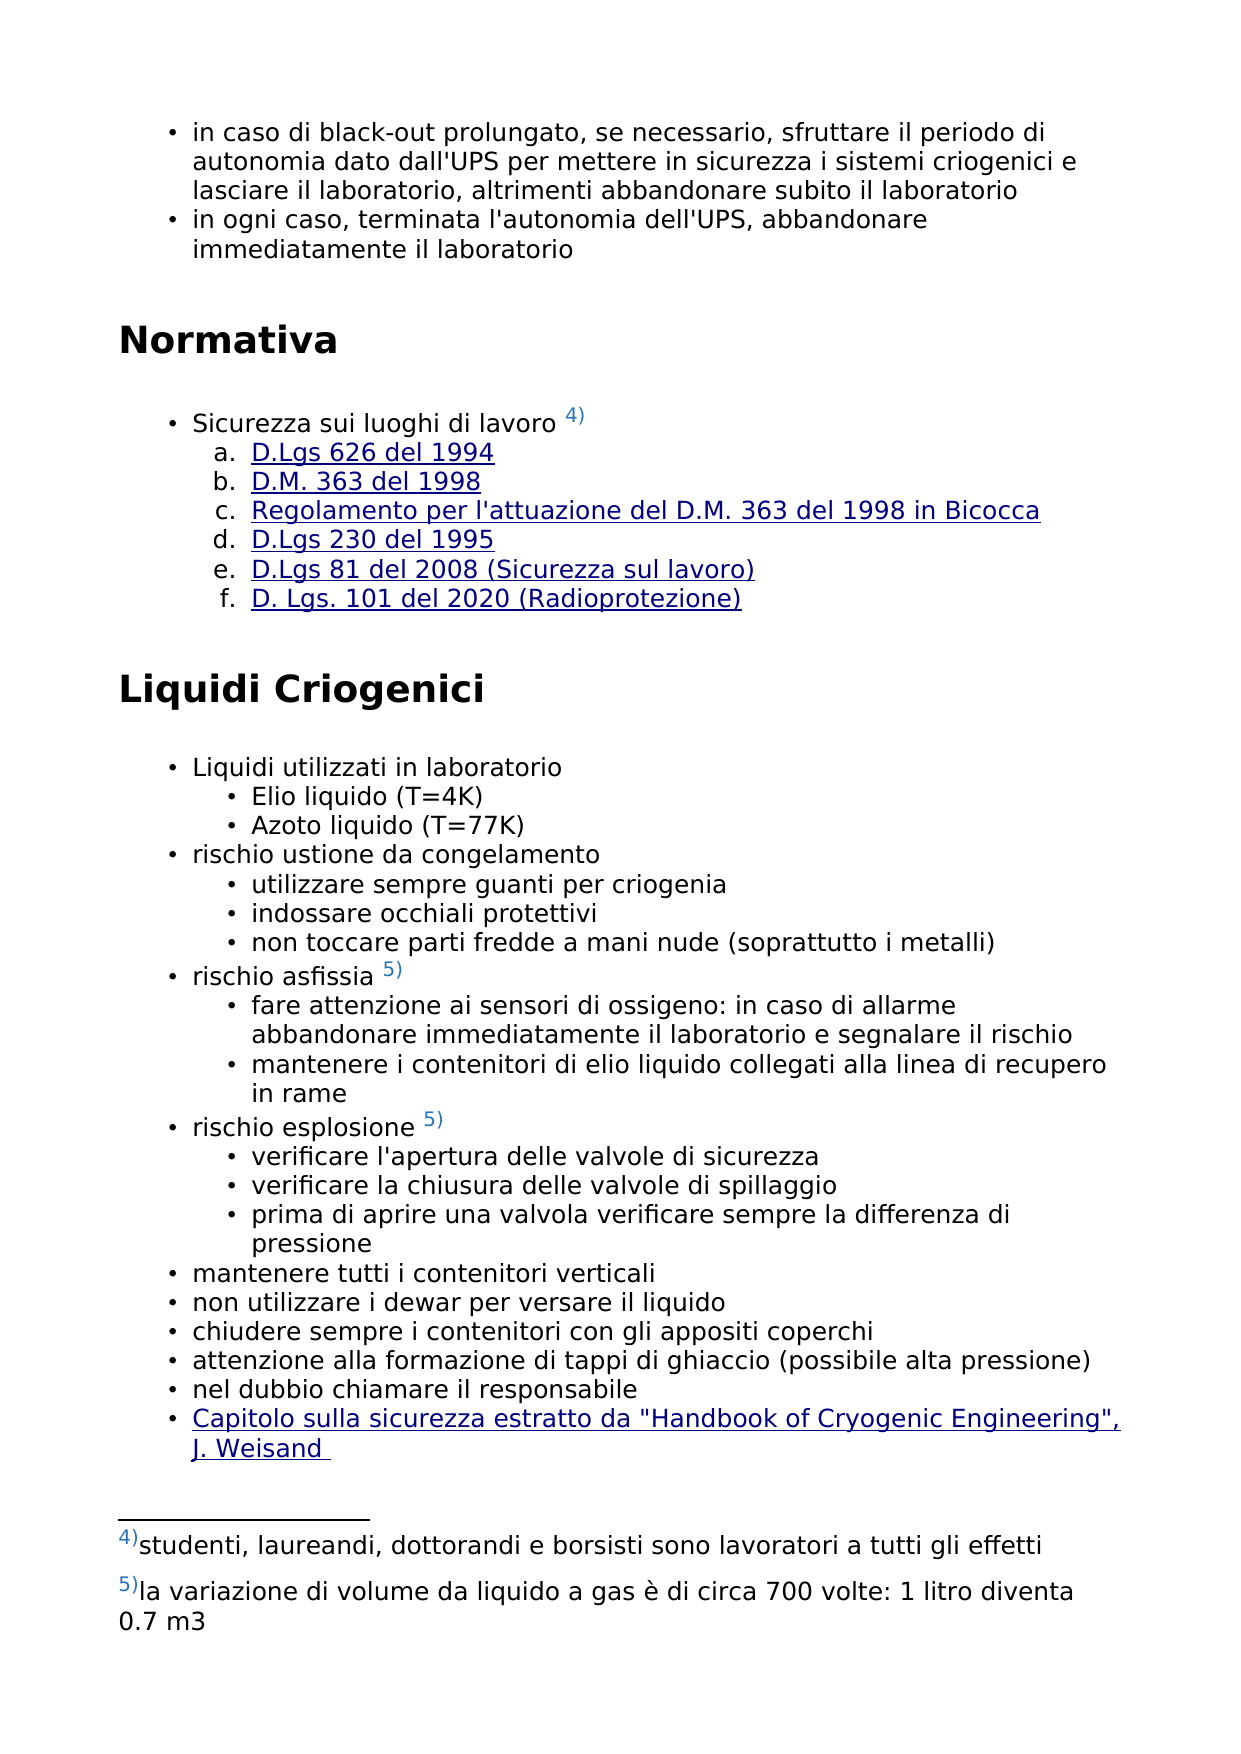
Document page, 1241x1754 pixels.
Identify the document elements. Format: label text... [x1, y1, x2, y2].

list D.Lgs 626 del 1994 [236, 438, 1122, 467]
list chiudere sempre i contenitori con gli appositi coperchi [177, 1317, 1122, 1346]
list Regolamento per l'attuazione del D.M. 363 del 1998 in Bicocca [236, 496, 1122, 526]
list fare attenzione ai sensori di ossigeno: in caso di allarme abbandonare immediatamente il laboratorio e segnalare il rischio [236, 991, 1122, 1050]
list non toccare parti fredde a mani nude (soprattutto i metalli) [236, 928, 1122, 957]
list D.M. 363 del 1998 [236, 467, 1122, 496]
list verificare la chiusura delle valvole di spillaggio [236, 1171, 1122, 1201]
subtitle Normativa [118, 318, 1122, 362]
list prima di aprire una valvola verificare sempre la differenza di pressione [236, 1201, 1122, 1259]
list nel dubbio chiamare il responsabile [177, 1376, 1122, 1405]
list D.Lgs 230 del 1995 [236, 526, 1122, 555]
list Liquidi utilizzati in laboratorio [177, 753, 1122, 782]
list D. Lgs. 101 del 2020 (Radioprotezione) [236, 584, 1122, 613]
list la variazione di volume da liquido a gas è di circa 700 volte: 1 litro diventa 0.7 m3 [118, 1573, 1122, 1636]
list Capitolo sulla sicurezza estratto da "Handbook of Cryogenic Engineering", J. Weisand [177, 1405, 1122, 1463]
list rischio asfissia [177, 957, 1122, 991]
list Sicurezza sui luoghi di lavoro [177, 404, 1122, 438]
list rischio esplosione 5) [177, 1108, 1122, 1142]
list verificare l'apertura delle valvole di sicurezza [236, 1142, 1122, 1171]
list studenti, laureandi, dottorandi e borsisti sono lavoratori a tutti gli effetti [118, 1526, 1122, 1560]
list Azoto liquido (T=77K) [236, 812, 1122, 841]
list non utilizzare i dewar per versare il liquido [177, 1288, 1122, 1317]
subtitle Liquidi Criogenici [118, 668, 1122, 711]
list in caso di black-out prolungato, se necessario, sfruttare il periodo di autonomia dato dall'UPS per mettere in sicurezza i sistemi criogenici e lasciare il laboratorio, altrimenti abbandonare subito il laboratorio [177, 118, 1122, 206]
list Elio liquido (T=4K) [236, 782, 1122, 812]
list indossare occhiali protettivi [236, 899, 1122, 928]
list utilizzare sempre guanti per criogenia [236, 870, 1122, 899]
list attenzione alla formazione di tappi di ghiaccio (possibile alta pressione) [177, 1346, 1122, 1376]
list rischio ustione da congelamento [177, 841, 1122, 870]
list in ogni caso, terminata l'autonomia dell'UPS, abbandonare immediatamente il laboratorio [177, 206, 1122, 264]
list mantenere i contenitori di elio liquido collegati alla linea di recupero in rame [236, 1050, 1122, 1108]
list D.Lgs 81 del 2008 (Sicurezza sul lavoro) [236, 555, 1122, 584]
list mantenere tutti i contenitori verticali [177, 1259, 1122, 1288]
